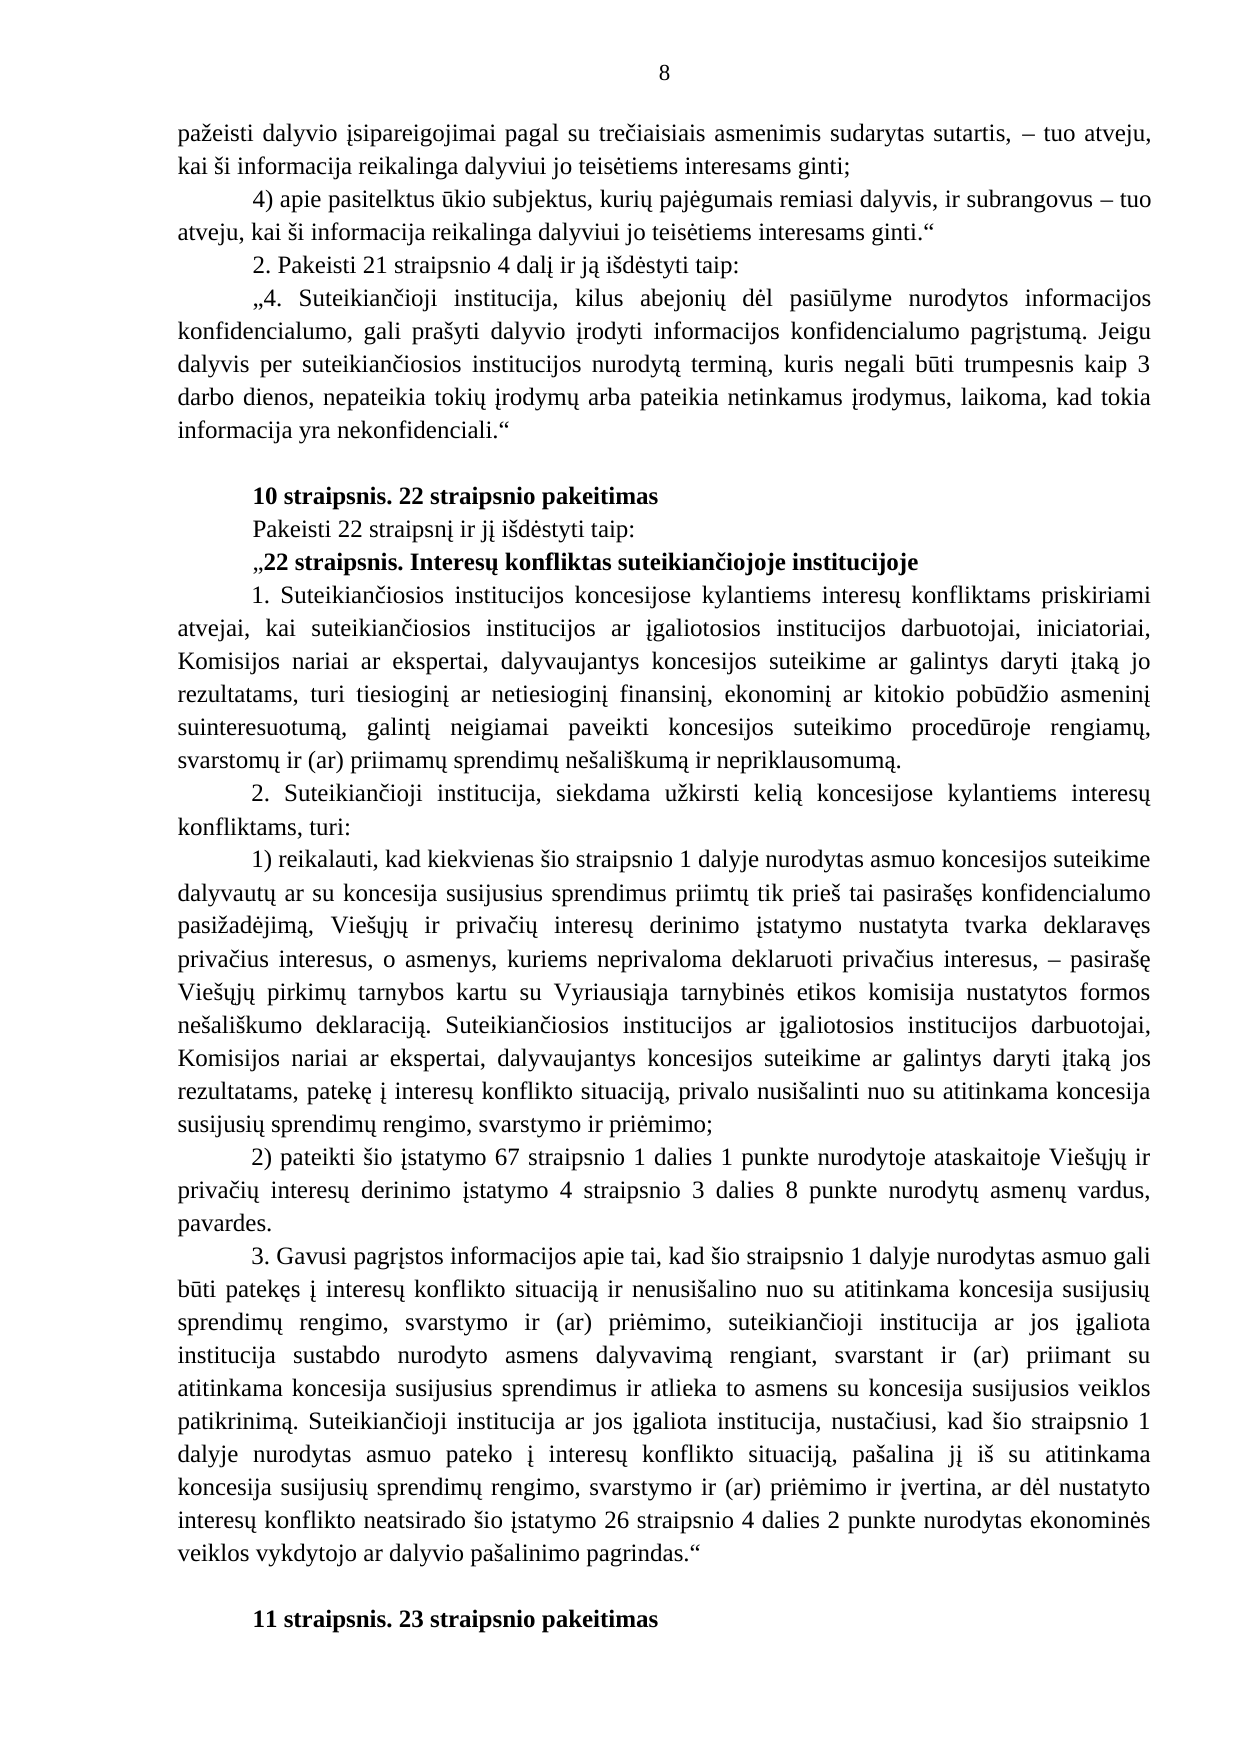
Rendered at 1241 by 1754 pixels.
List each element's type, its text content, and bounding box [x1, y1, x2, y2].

text „22 straipsnis. Interesų konfliktas suteikiančiojoje institucijoje [177, 547, 1152, 576]
text 2. Pakeisti 21 straipsnio 4 dalį ir ją išdėstyti taip: [177, 250, 1152, 279]
text 1. Suteikiančiosios institucijos koncesijose kylantiems interesų konfliktams priskiriami atvejai, kai suteikiančiosios institucijos ar įgaliotosios institucijos darbuotojai, iniciatoriai, Komisijos nariai ar ekspertai, dalyvaujantys koncesijos suteikime ar galintys daryti įtaką jo rezultatams, turi tiesioginį ar netiesioginį finansinį, ekonominį ar kitokio pobūdžio asmeninį suinteresuotumą, galintį neigiamai paveikti koncesijos suteikimo procedūroje rengiamų, svarstomų ir (ar) priimamų sprendimų nešališkumą ir nepriklausomumą. [177, 580, 1152, 774]
text „4. Suteikiančioji institucija, kilus abejonių dėl pasiūlyme nurodytos informacijos konfidencialumo, gali prašyti dalyvio įrodyti informacijos konfidencialumo pagrįstumą. Jeigu dalyvis per suteikiančiosios institucijos nurodytą terminą, kuris negali būti trumpesnis kaip 3 darbo dienos, nepateikia tokių įrodymų arba pateikia netinkamus įrodymus, laikoma, kad tokia informacija yra nekonfidenciali.“ [177, 283, 1152, 444]
text 3. Gavusi pagrįstos informacijos apie tai, kad šio straipsnio 1 dalyje nurodytas asmuo gali būti patekęs į interesų konflikto situaciją ir nenusišalino nuo su atitinkama koncesija susijusių sprendimų rengimo, svarstymo ir (ar) priėmimo, suteikiančioji institucija ar jos įgaliota institucija sustabdo nurodyto asmens dalyvavimą rengiant, svarstant ir (ar) priimant su atitinkama koncesija susijusius sprendimus ir atlieka to asmens su koncesija susijusios veiklos patikrinimą. Suteikiančioji institucija ar jos įgaliota institucija, nustačiusi, kad šio straipsnio 1 dalyje nurodytas asmuo pateko į interesų konflikto situaciją, pašalina jį iš su atitinkama koncesija susijusių sprendimų rengimo, svarstymo ir (ar) priėmimo ir įvertina, ar dėl nustatyto interesų konflikto neatsirado šio įstatymo 26 straipsnio 4 dalies 2 punkte nurodytas ekonominės veiklos vykdytojo ar dalyvio pašalinimo pagrindas.“ [177, 1241, 1152, 1567]
text 2) pateikti šio įstatymo 67 straipsnio 1 dalies 1 punkte nurodytoje ataskaitoje Viešųjų ir privačių interesų derinimo įstatymo 4 straipsnio 3 dalies 8 punkte nurodytų asmenų vardus, pavardes. [177, 1142, 1152, 1237]
text 10 straipsnis. 22 straipsnio pakeitimas [177, 481, 1152, 510]
text 4) apie pasitelktus ūkio subjektus, kurių pajėgumais remiasi dalyvis, ir subrangovus – tuo atveju, kai ši informacija reikalinga dalyviui jo teisėtiems interesams ginti.“ [177, 184, 1152, 246]
text 1) reikalauti, kad kiekvienas šio straipsnio 1 dalyje nurodytas asmuo koncesijos suteikime dalyvautų ar su koncesija susijusius sprendimus priimtų tik prieš tai pasirašęs konfidencialumo pasižadėjimą, Viešųjų ir privačių interesų derinimo įstatymo nustatyta tvarka deklaravęs privačius interesus, o asmenys, kuriems neprivaloma deklaruoti privačius interesus, – pasirašę Viešųjų pirkimų tarnybos kartu su Vyriausiąja tarnybinės etikos komisija nustatytos formos nešališkumo deklaraciją. Suteikiančiosios institucijos ar įgaliotosios institucijos darbuotojai, Komisijos nariai ar ekspertai, dalyvaujantys koncesijos suteikime ar galintys daryti įtaką jos rezultatams, patekę į interesų konflikto situaciją, privalo nusišalinti nuo su atitinkama koncesija susijusių sprendimų rengimo, svarstymo ir priėmimo; [177, 844, 1152, 1137]
text pažeisti dalyvio įsipareigojimai pagal su trečiaisiais asmenimis sudarytas sutartis, – tuo atveju, kai ši informacija reikalinga dalyviui jo teisėtiems interesams ginti; [177, 118, 1152, 180]
text 11 straipsnis. 23 straipsnio pakeitimas [177, 1604, 1152, 1633]
text Pakeisti 22 straipsnį ir jį išdėstyti taip: [177, 514, 1152, 543]
text 2. Suteikiančioji institucija, siekdama užkirsti kelią koncesijose kylantiems interesų konfliktams, turi: [177, 778, 1152, 840]
